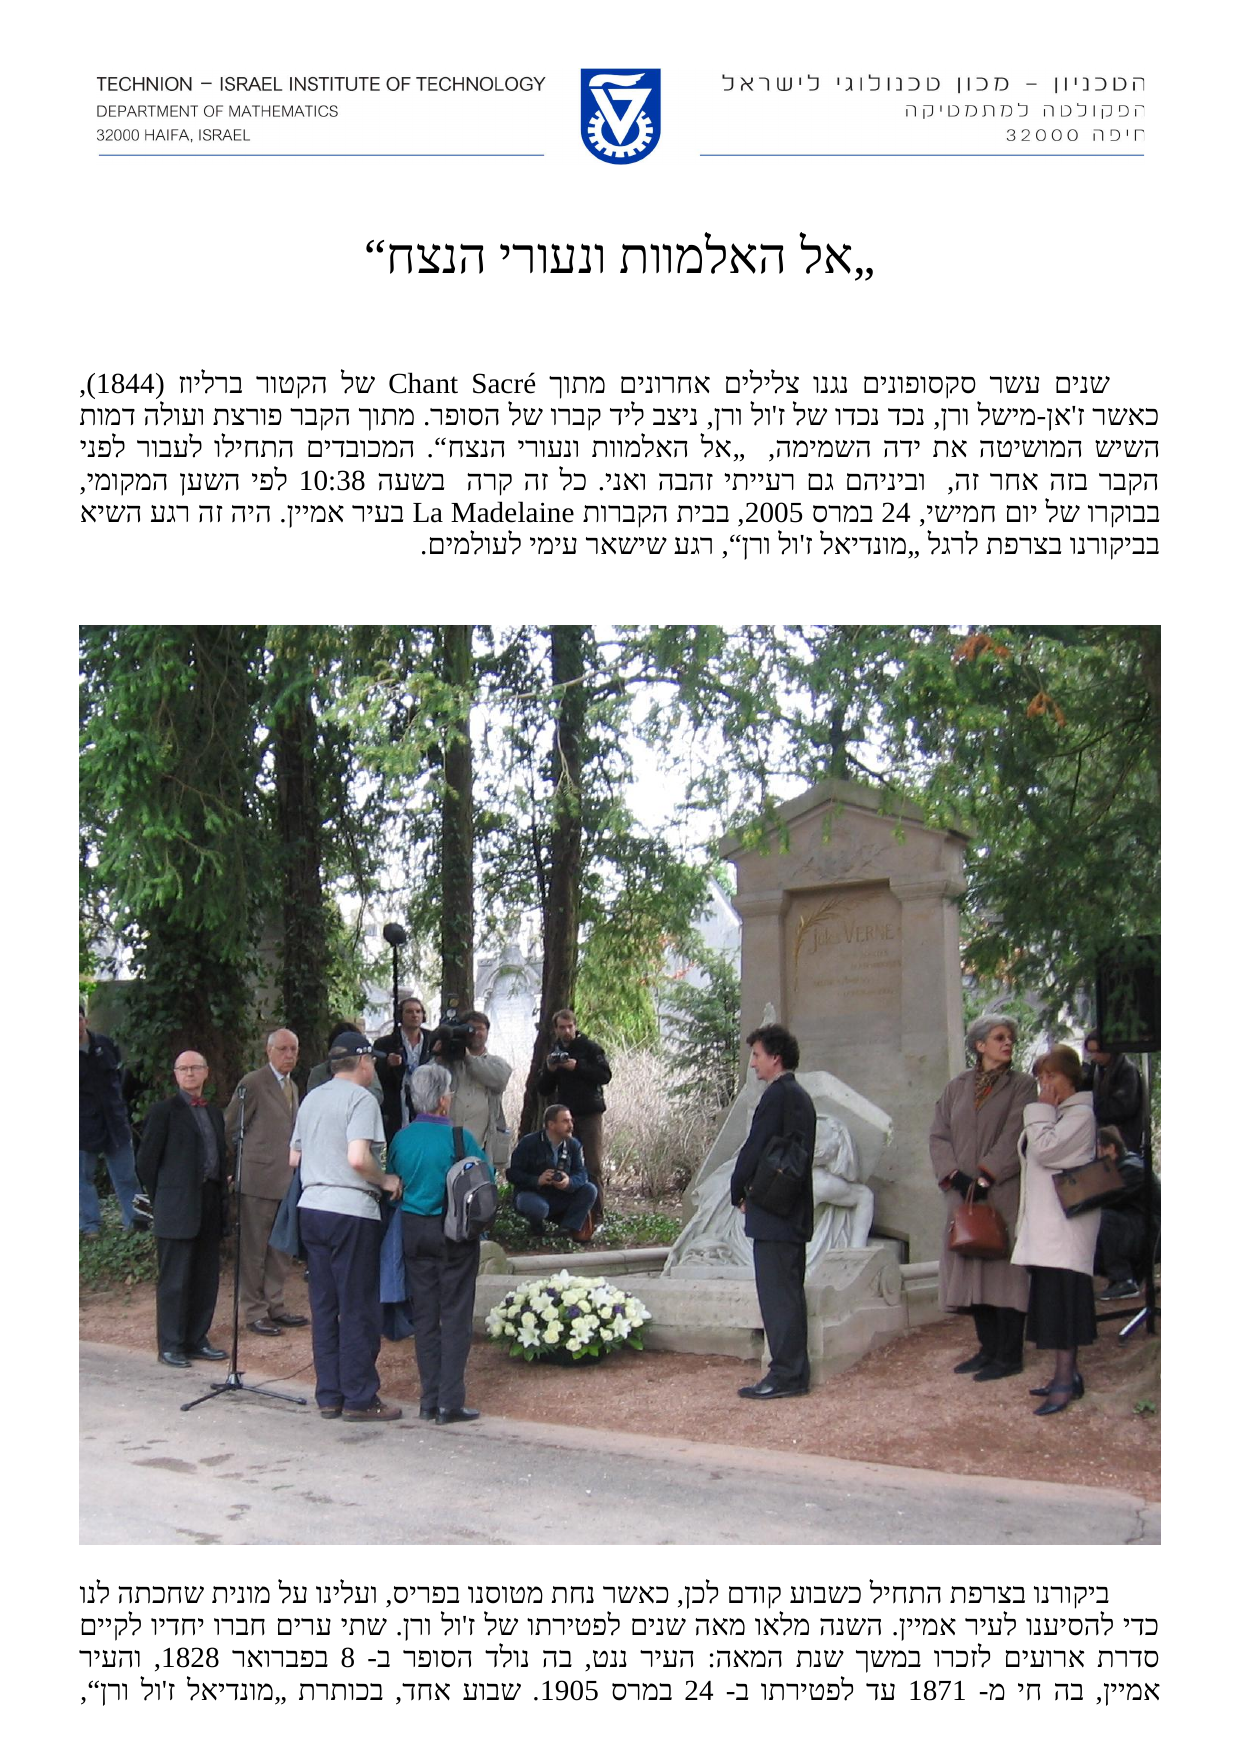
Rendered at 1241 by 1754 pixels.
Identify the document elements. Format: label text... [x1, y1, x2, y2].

text „אל האלמוות ונעורי הנצח“ [79, 229, 1161, 284]
text שנים עשר סקסופונים נגנו צלילים אחרונים מתוך Chant Sacré של הקטור ברליוז (1844), כאשר ז'אן-מישל ורן, נכד נכדו של ז'ול ורן, ניצב ליד קברו של הסופר. מתוך הקבר פורצת ועולה דמות השיש המושיטה את ידה השמימה, „אל האלמוות ונעורי הנצח“. המכובדים התחילו לעבור לפני הקבר בזה אחר זה, וביניהם גם רעייתי זהבה ואני. כל זה קרה בשעה 10:38 לפי השען המקומי, בבוקרו של יום חמישי, 24 במרס 2005, בבית הקברות La Madelaine בעיר אמיין. היה זה רגע השיא בביקורנו בצרפת לרגל „מונדיאל ז'ול ורן“, רגע שישאר עימי לעולמים. [79, 367, 1161, 561]
text ביקורנו בצרפת התחיל כשבוע קודם לכן, כאשר נחת מטוסנו בפריס, ועלינו על מונית שחכתה לנו כדי להסיענו לעיר אמיין. השנה מלאו מאה שנים לפטירתו של ז'ול ורן. שתי ערים חברו יחדיו לקיים סדרת ארועים לזכרו במשך שנת המאה: העיר ננט, בה נולד הסופר ב- 8 בפברואר 1828, והעיר אמיין, בה חי מ- 1871 עד לפטירתו ב- 24 במרס 1905. שבוע אחד, בכותרת „מונדיאל ז'ול ורן“, הוקדש לז'ול ורן כסופר כלל-עולמי. מרכז המחקר הבין-לאומי של ז'ול ורן באמיין ארגן כינוס אליו הוזמנו מומחים מחמש עשרה מדינות, על מנת שיספרו על הקשר בין הסופר לארצותיהם וידווחו על חידושי המחקר האחרונים בנושאי חייו ויצירתו. בנוסף לדיוני הכינוס זכינו גם לצעוד בעקבות ז'ול ורן בכל האתרים בהם חי וכתב, החל מהעיר אמיין, דרך העיירה לה-קרוטואה, ממנה יצא הסופר להפלגותיו ביאכטות שלו, העיר ננט, וכלה בפריס הבירה, בו משתבח מגדל אייפל במסעדה ליחידי סגולה הקרויה על שם הסופר. [79, 1577, 1161, 1706]
picture [96, 68, 1145, 165]
picture [79, 625, 1161, 1545]
